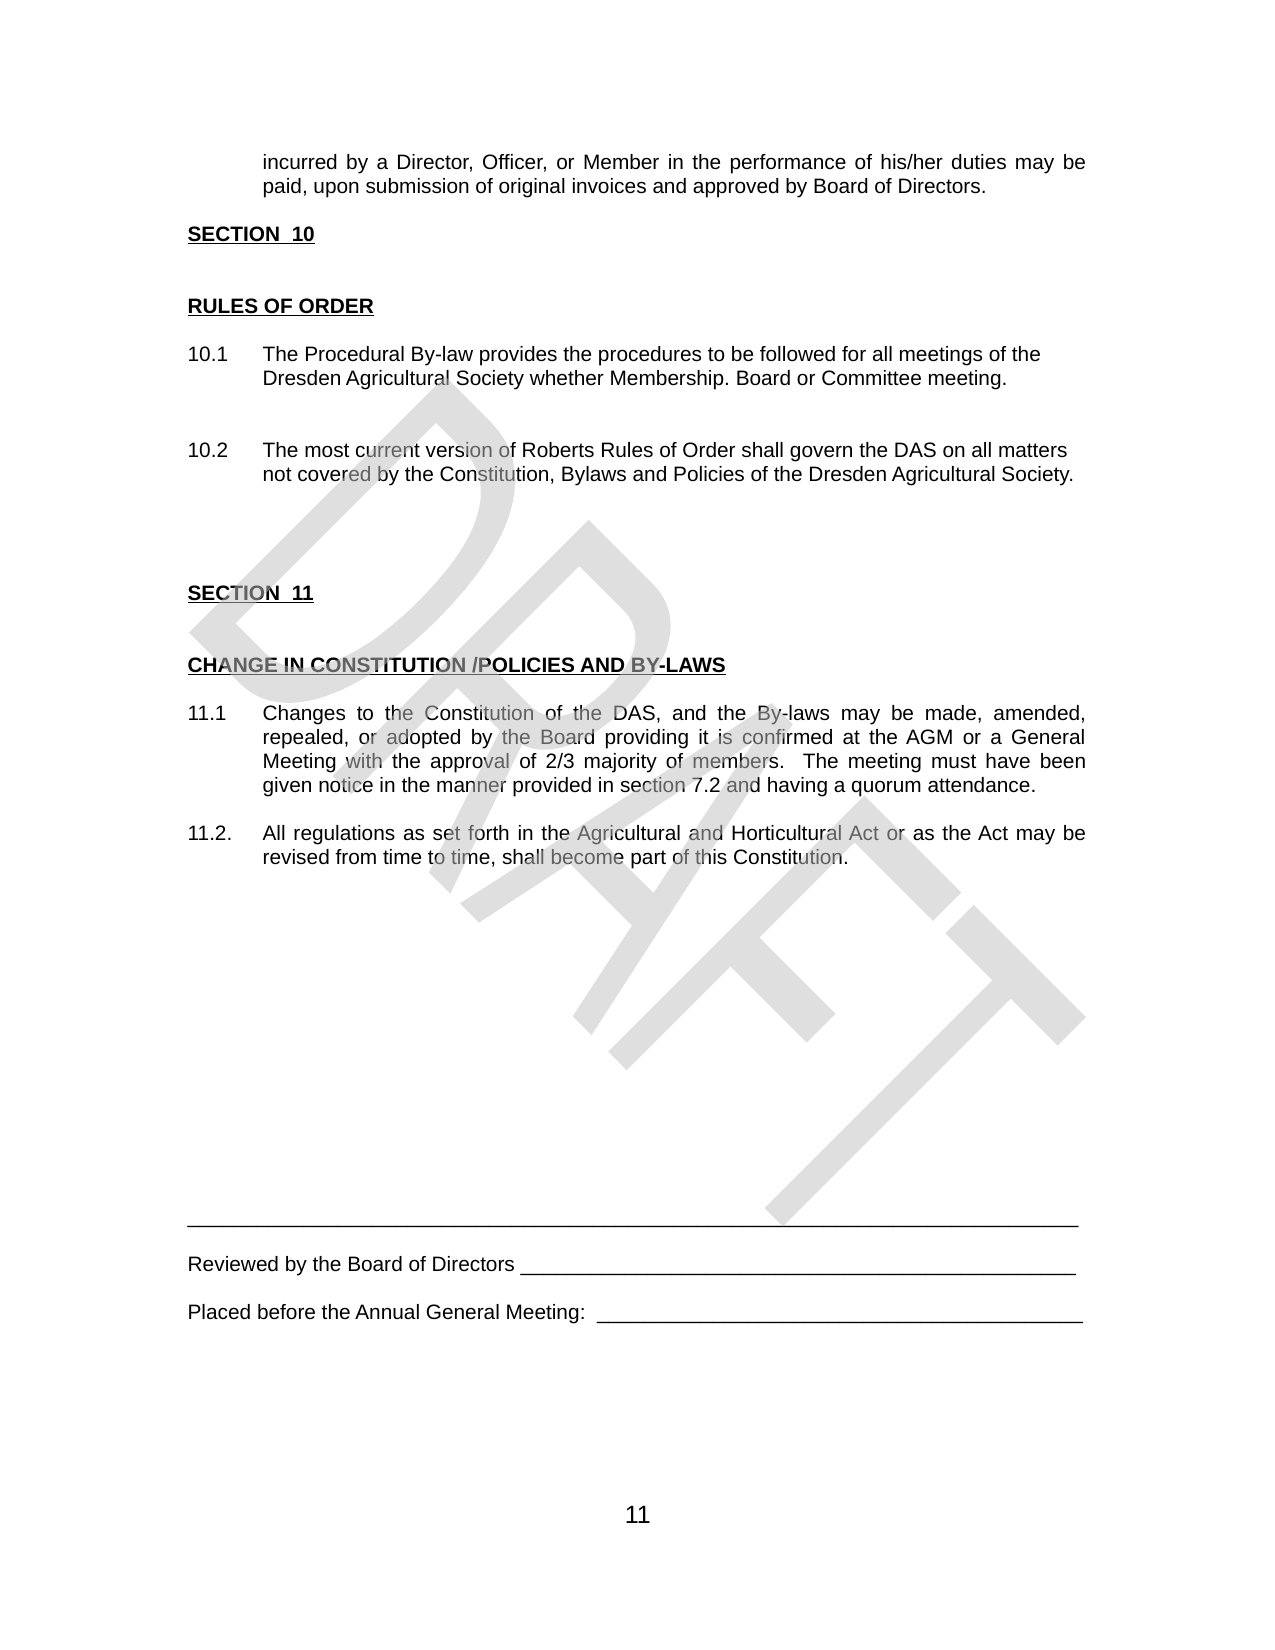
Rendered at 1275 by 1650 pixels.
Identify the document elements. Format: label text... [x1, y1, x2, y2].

text RULES OF ORDER [187, 294, 1087, 318]
text 11.2. All regulations as set forth in the Agricultural and Horticultural Act or as the Act may be revised from time to time, shall become part of this Constitution. [604, 821, 700, 869]
text _____________________________________________________________________________ [187, 1204, 1087, 1228]
text 10.2 The most current version of Roberts Rules of Order shall govern the DAS on all matters not covered by the Constitution, Bylaws and Policies of the Dresden Agricultural Society. [390, 437, 480, 485]
text CHANGE IN CONSTITUTION /POLICIES AND BY-LAWS [653, 653, 1087, 677]
text SECTION 11 [542, 581, 617, 605]
text 10.1 The Procedural By-law provides the procedures to be followed for all meetings of the Dresden Agricultural Society whether Membership. Board or Committee meeting. [187, 342, 1087, 389]
text Reviewed by the Board of Directors ________________________________________________ [187, 1252, 1087, 1276]
text SECTION 11 [651, 581, 1087, 605]
text 11.1 Changes to the Constitution of the DAS, and the By-laws may be made, amended, repealed, or adopted by the Board providing it is confirmed at the AGM or a General Meeting with the approval of 2/3 majority of members. The meeting must have been given notice in the manner provided in section 7.2 and having a quorum attendance. [187, 701, 499, 797]
text CHANGE IN CONSTITUTION /POLICIES AND BY-LAWS [373, 653, 454, 674]
text 10.2 The most current version of Roberts Rules of Order shall govern the DAS on all matters not covered by the Constitution, Bylaws and Policies of the Dresden Agricultural Society. [504, 437, 1087, 485]
text Placed before the Annual General Meeting: __________________________________________ [187, 1300, 1087, 1324]
text CHANGE IN CONSTITUTION /POLICIES AND BY-LAWS [267, 653, 349, 667]
text 11.1 Changes to the Constitution of the DAS, and the By-laws may be made, amended, repealed, or adopted by the Board providing it is confirmed at the AGM or a General Meeting with the approval of 2/3 majority of members. The meeting must have been given notice in the manner provided in section 7.2 and having a quorum attendance. [498, 701, 1087, 797]
text SECTION 11 [255, 581, 436, 605]
text SECTION 10 [187, 222, 1087, 246]
text CHANGE IN CONSTITUTION /POLICIES AND BY-LAWS [187, 653, 229, 674]
text SECTION 11 [187, 581, 239, 602]
text 11.2. All regulations as set forth in the Agricultural and Horticultural Act or as the Act may be revised from time to time, shall become part of this Constitution. [891, 821, 1087, 869]
text incurred by a Director, Officer, or Member in the performance of his/her duties may be paid, upon submission of original invoices and approved by Board of Directors. [187, 150, 1087, 198]
text SECTION 11 [453, 581, 526, 605]
text 11.2. All regulations as set forth in the Agricultural and Horticultural Act or as the Act may be revised from time to time, shall become part of this Constitution. [463, 821, 586, 869]
text 11.2. All regulations as set forth in the Agricultural and Horticultural Act or as the Act may be revised from time to time, shall become part of this Constitution. [700, 821, 837, 869]
text 11.2. All regulations as set forth in the Agricultural and Horticultural Act or as the Act may be revised from time to time, shall become part of this Constitution. [187, 821, 454, 869]
text 10.2 The most current version of Roberts Rules of Order shall govern the DAS on all matters not covered by the Constitution, Bylaws and Policies of the Dresden Agricultural Society. [187, 437, 383, 485]
text CHANGE IN CONSTITUTION /POLICIES AND BY-LAWS [488, 653, 632, 674]
